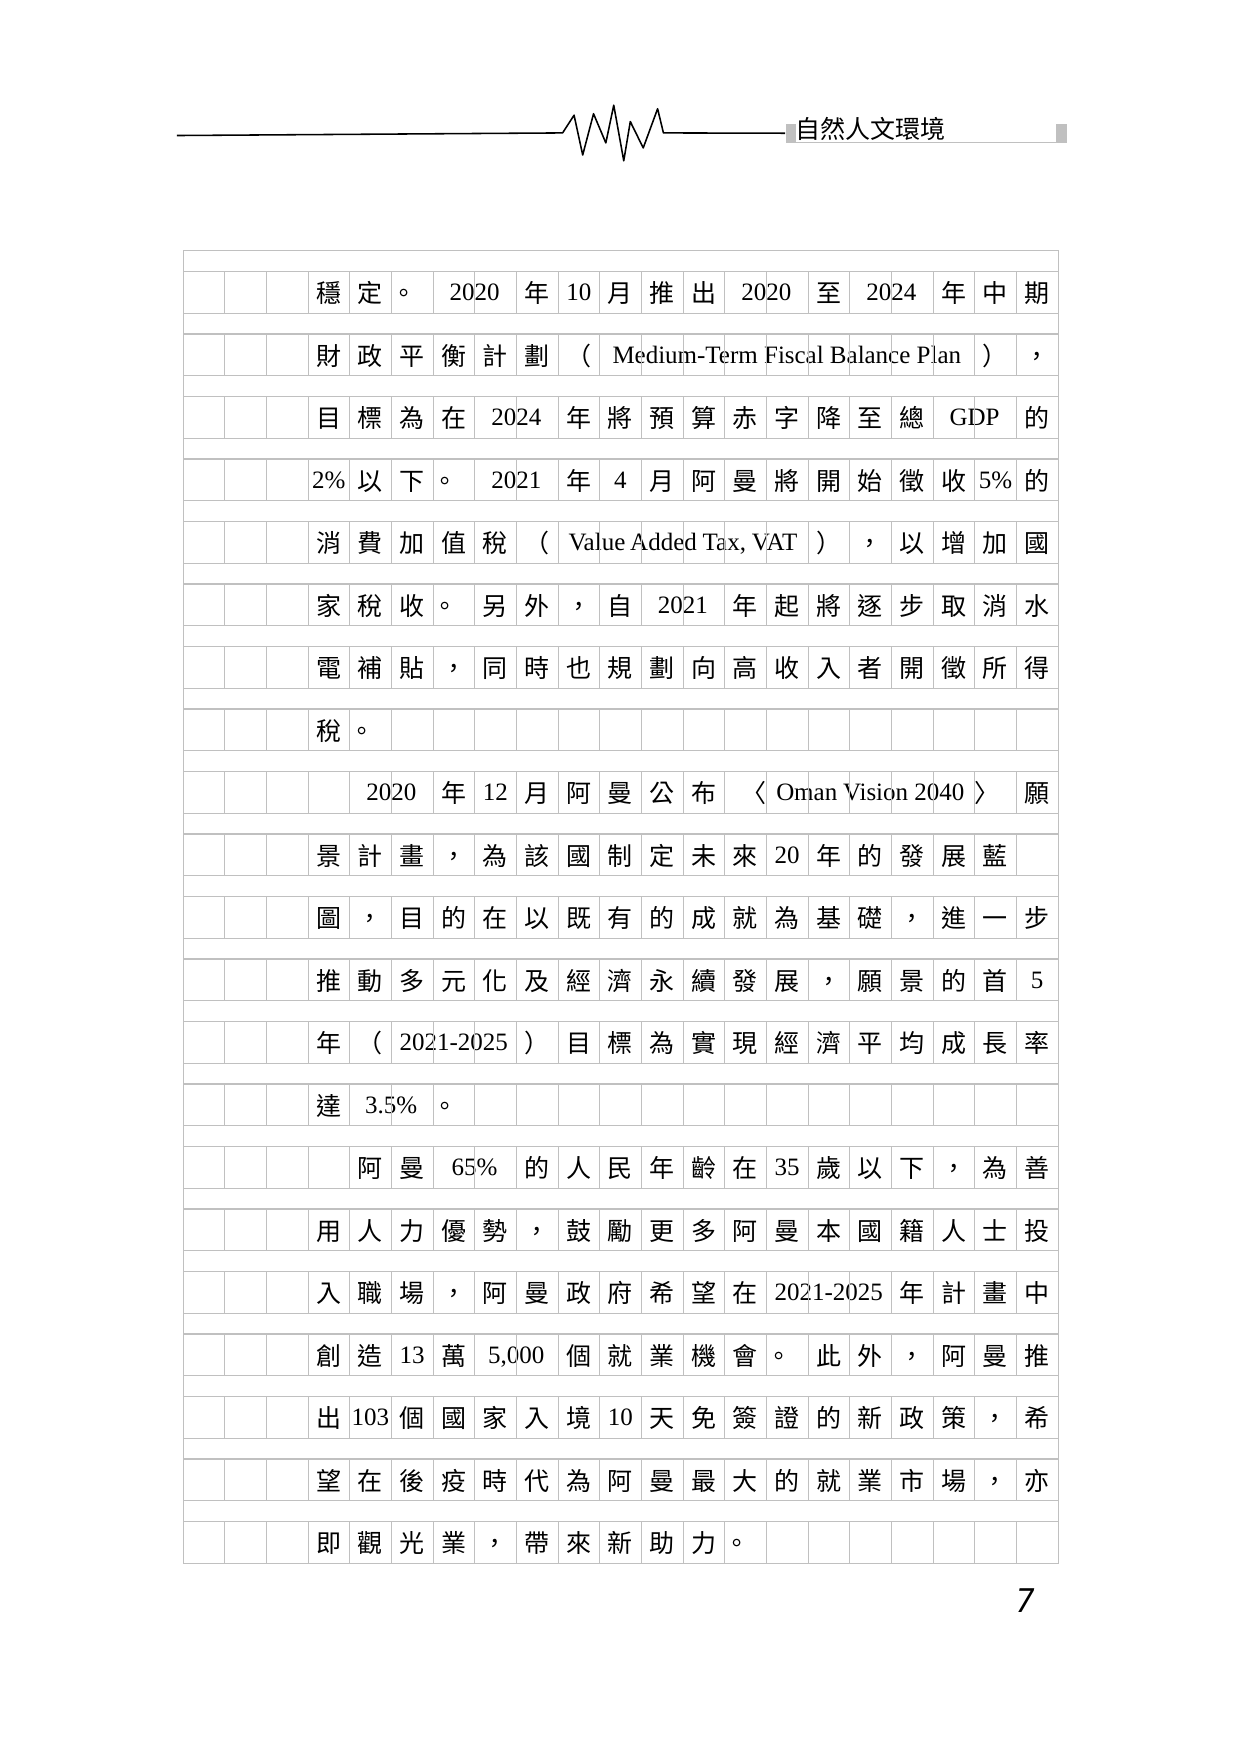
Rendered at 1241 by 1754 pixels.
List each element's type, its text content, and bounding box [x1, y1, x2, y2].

text 2020年12月阿曼公布〈Oman Vision 2040〉願景計畫，為該國制定未來20年的發展藍圖，目的在以既有的成就為基礎，進一步推動多元化及經濟永續發展，願景的首5年（2021-2025）目標為實現經濟平均成長率達3.5%。 [281, 1064, 1058, 1083]
text 阿曼的2021年預算估計將出現8%的赤字，於是政府制訂多項法規，期維持財政穩定。2020年10月推出2020至2024年中期財政平衡計劃（Medium-Term Fiscal Balance Plan），目標為在2024年將預算赤字降至總GDP的2%以下。2021年4月阿曼將開始徵收5%的消費加值稅（Value Added Tax, VAT），以增加國家稅收。另外，自2021年起將逐步取消水電補貼，同時也規劃向高收入者開徵所得稅。 [281, 376, 1058, 396]
text 2020年12月阿曼公布〈Oman Vision 2040〉願景計畫，為該國制定未來20年的發展藍圖，目的在以既有的成就為基礎，進一步推動多元化及經濟永續發展，願景的首5年（2021-2025）目標為實現經濟平均成長率達3.5%。 [281, 1001, 1058, 1021]
text 阿曼65%的人民年齡在35歲以下，為善用人力優勢，鼓勵更多阿曼本國籍人士投入職場，阿曼政府希望在2021-2025年計畫中創造13萬5,000個就業機會。此外，阿曼推出103個國家入境10天免簽證的新政策，希望在後疫時代為阿曼最大的就業市場，亦即觀光業，帶來新助力。 [281, 1314, 1058, 1333]
text 2020年12月阿曼公布〈Oman Vision 2040〉願景計畫，為該國制定未來20年的發展藍圖，目的在以既有的成就為基礎，進一步推動多元化及經濟永續發展，願景的首5年（2021-2025）目標為實現經濟平均成長率達3.5%。 [281, 751, 1058, 771]
text 阿曼65%的人民年齡在35歲以下，為善用人力優勢，鼓勵更多阿曼本國籍人士投入職場，阿曼政府希望在2021-2025年計畫中創造13萬5,000個就業機會。此外，阿曼推出103個國家入境10天免簽證的新政策，希望在後疫時代為阿曼最大的就業市場，亦即觀光業，帶來新助力。 [281, 1439, 1058, 1458]
text 2020年12月阿曼公布〈Oman Vision 2040〉願景計畫，為該國制定未來20年的發展藍圖，目的在以既有的成就為基礎，進一步推動多元化及經濟永續發展，願景的首5年（2021-2025）目標為實現經濟平均成長率達3.5%。 [281, 814, 1058, 833]
text 阿曼65%的人民年齡在35歲以下，為善用人力優勢，鼓勵更多阿曼本國籍人士投入職場，阿曼政府希望在2021-2025年計畫中創造13萬5,000個就業機會。此外，阿曼推出103個國家入境10天免簽證的新政策，希望在後疫時代為阿曼最大的就業市場，亦即觀光業，帶來新助力。 [281, 1251, 1058, 1271]
text 阿曼的2021年預算估計將出現8%的赤字，於是政府制訂多項法規，期維持財政穩定。2020年10月推出2020至2024年中期財政平衡計劃（Medium-Term Fiscal Balance Plan），目標為在2024年將預算赤字降至總GDP的2%以下。2021年4月阿曼將開始徵收5%的消費加值稅（Value Added Tax, VAT），以增加國家稅收。另外，自2021年起將逐步取消水電補貼，同時也規劃向高收入者開徵所得稅。 [281, 439, 1058, 458]
text 阿曼的2021年預算估計將出現8%的赤字，於是政府制訂多項法規，期維持財政穩定。2020年10月推出2020至2024年中期財政平衡計劃（Medium-Term Fiscal Balance Plan），目標為在2024年將預算赤字降至總GDP的2%以下。2021年4月阿曼將開始徵收5%的消費加值稅（Value Added Tax, VAT），以增加國家稅收。另外，自2021年起將逐步取消水電補貼，同時也規劃向高收入者開徵所得稅。 [281, 314, 1058, 333]
text 阿曼的2021年預算估計將出現8%的赤字，於是政府制訂多項法規，期維持財政穩定。2020年10月推出2020至2024年中期財政平衡計劃（Medium-Term Fiscal Balance Plan），目標為在2024年將預算赤字降至總GDP的2%以下。2021年4月阿曼將開始徵收5%的消費加值稅（Value Added Tax, VAT），以增加國家稅收。另外，自2021年起將逐步取消水電補貼，同時也規劃向高收入者開徵所得稅。 [281, 564, 1058, 583]
text 阿曼65%的人民年齡在35歲以下，為善用人力優勢，鼓勵更多阿曼本國籍人士投入職場，阿曼政府希望在2021-2025年計畫中創造13萬5,000個就業機會。此外，阿曼推出103個國家入境10天免簽證的新政策，希望在後疫時代為阿曼最大的就業市場，亦即觀光業，帶來新助力。 [281, 1126, 1058, 1146]
text 2020年12月阿曼公布〈Oman Vision 2040〉願景計畫，為該國制定未來20年的發展藍圖，目的在以既有的成就為基礎，進一步推動多元化及經濟永續發展，願景的首5年（2021-2025）目標為實現經濟平均成長率達3.5%。 [281, 876, 1058, 896]
text 阿曼65%的人民年齡在35歲以下，為善用人力優勢，鼓勵更多阿曼本國籍人士投入職場，阿曼政府希望在2021-2025年計畫中創造13萬5,000個就業機會。此外，阿曼推出103個國家入境10天免簽證的新政策，希望在後疫時代為阿曼最大的就業市場，亦即觀光業，帶來新助力。 [281, 1189, 1058, 1208]
text 2020年12月阿曼公布〈Oman Vision 2040〉願景計畫，為該國制定未來20年的發展藍圖，目的在以既有的成就為基礎，進一步推動多元化及經濟永續發展，願景的首5年（2021-2025）目標為實現經濟平均成長率達3.5%。 [281, 939, 1058, 958]
text 阿曼的2021年預算估計將出現8%的赤字，於是政府制訂多項法規，期維持財政穩定。2020年10月推出2020至2024年中期財政平衡計劃（Medium-Term Fiscal Balance Plan），目標為在2024年將預算赤字降至總GDP的2%以下。2021年4月阿曼將開始徵收5%的消費加值稅（Value Added Tax, VAT），以增加國家稅收。另外，自2021年起將逐步取消水電補貼，同時也規劃向高收入者開徵所得稅。 [281, 251, 1058, 271]
text 阿曼的2021年預算估計將出現8%的赤字，於是政府制訂多項法規，期維持財政穩定。2020年10月推出2020至2024年中期財政平衡計劃（Medium-Term Fiscal Balance Plan），目標為在2024年將預算赤字降至總GDP的2%以下。2021年4月阿曼將開始徵收5%的消費加值稅（Value Added Tax, VAT），以增加國家稅收。另外，自2021年起將逐步取消水電補貼，同時也規劃向高收入者開徵所得稅。 [281, 501, 1058, 521]
text 阿曼的2021年預算估計將出現8%的赤字，於是政府制訂多項法規，期維持財政穩定。2020年10月推出2020至2024年中期財政平衡計劃（Medium-Term Fiscal Balance Plan），目標為在2024年將預算赤字降至總GDP的2%以下。2021年4月阿曼將開始徵收5%的消費加值稅（Value Added Tax, VAT），以增加國家稅收。另外，自2021年起將逐步取消水電補貼，同時也規劃向高收入者開徵所得稅。 [281, 626, 1058, 646]
text 阿曼65%的人民年齡在35歲以下，為善用人力優勢，鼓勵更多阿曼本國籍人士投入職場，阿曼政府希望在2021-2025年計畫中創造13萬5,000個就業機會。此外，阿曼推出103個國家入境10天免簽證的新政策，希望在後疫時代為阿曼最大的就業市場，亦即觀光業，帶來新助力。 [281, 1501, 1058, 1521]
text 阿曼的2021年預算估計將出現8%的赤字，於是政府制訂多項法規，期維持財政穩定。2020年10月推出2020至2024年中期財政平衡計劃（Medium-Term Fiscal Balance Plan），目標為在2024年將預算赤字降至總GDP的2%以下。2021年4月阿曼將開始徵收5%的消費加值稅（Value Added Tax, VAT），以增加國家稅收。另外，自2021年起將逐步取消水電補貼，同時也規劃向高收入者開徵所得稅。 [281, 689, 1058, 708]
text 阿曼65%的人民年齡在35歲以下，為善用人力優勢，鼓勵更多阿曼本國籍人士投入職場，阿曼政府希望在2021-2025年計畫中創造13萬5,000個就業機會。此外，阿曼推出103個國家入境10天免簽證的新政策，希望在後疫時代為阿曼最大的就業市場，亦即觀光業，帶來新助力。 [281, 1376, 1058, 1396]
